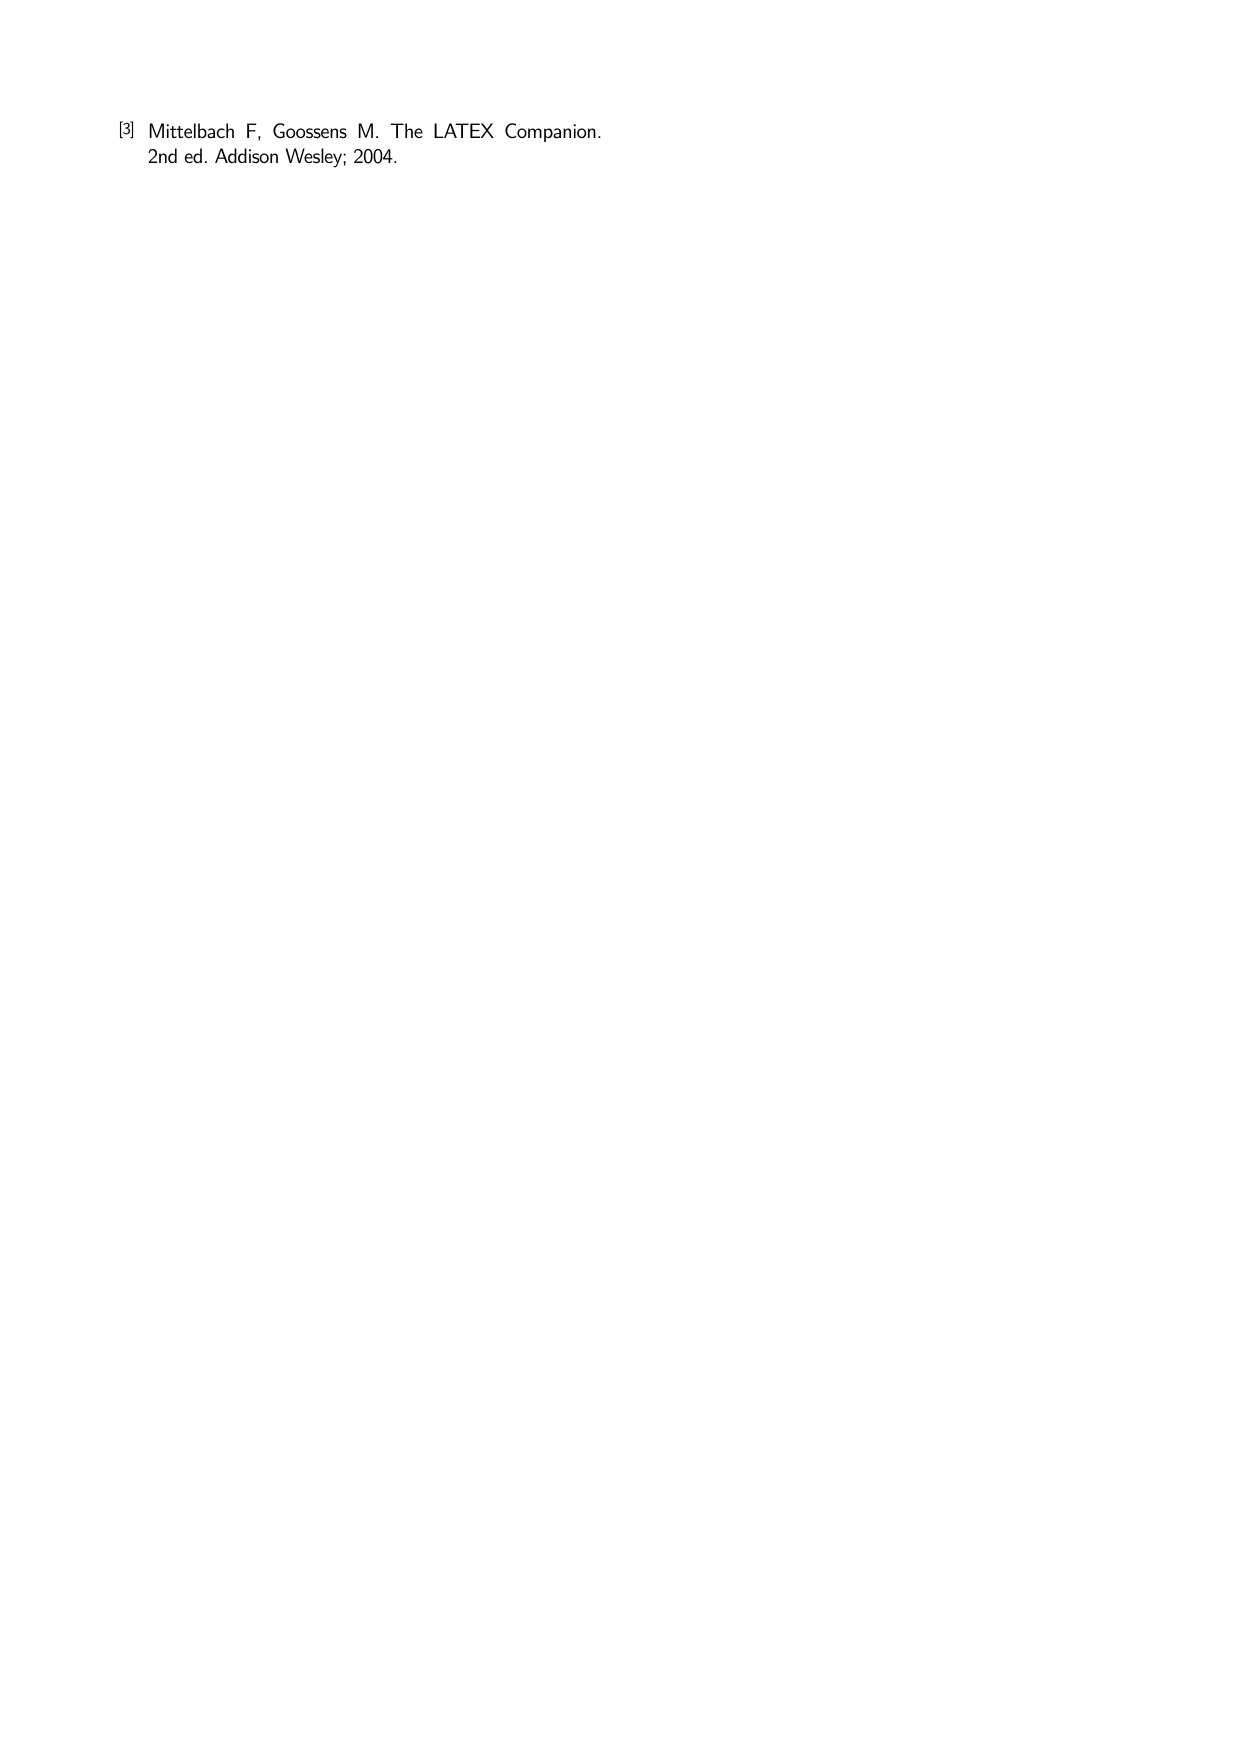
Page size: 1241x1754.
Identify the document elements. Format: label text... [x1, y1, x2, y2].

text [3] Mittelbach F, Goossens M. The LATEX Companion. 2nd ed. Addison Wesley; 2004. [118, 118, 602, 170]
